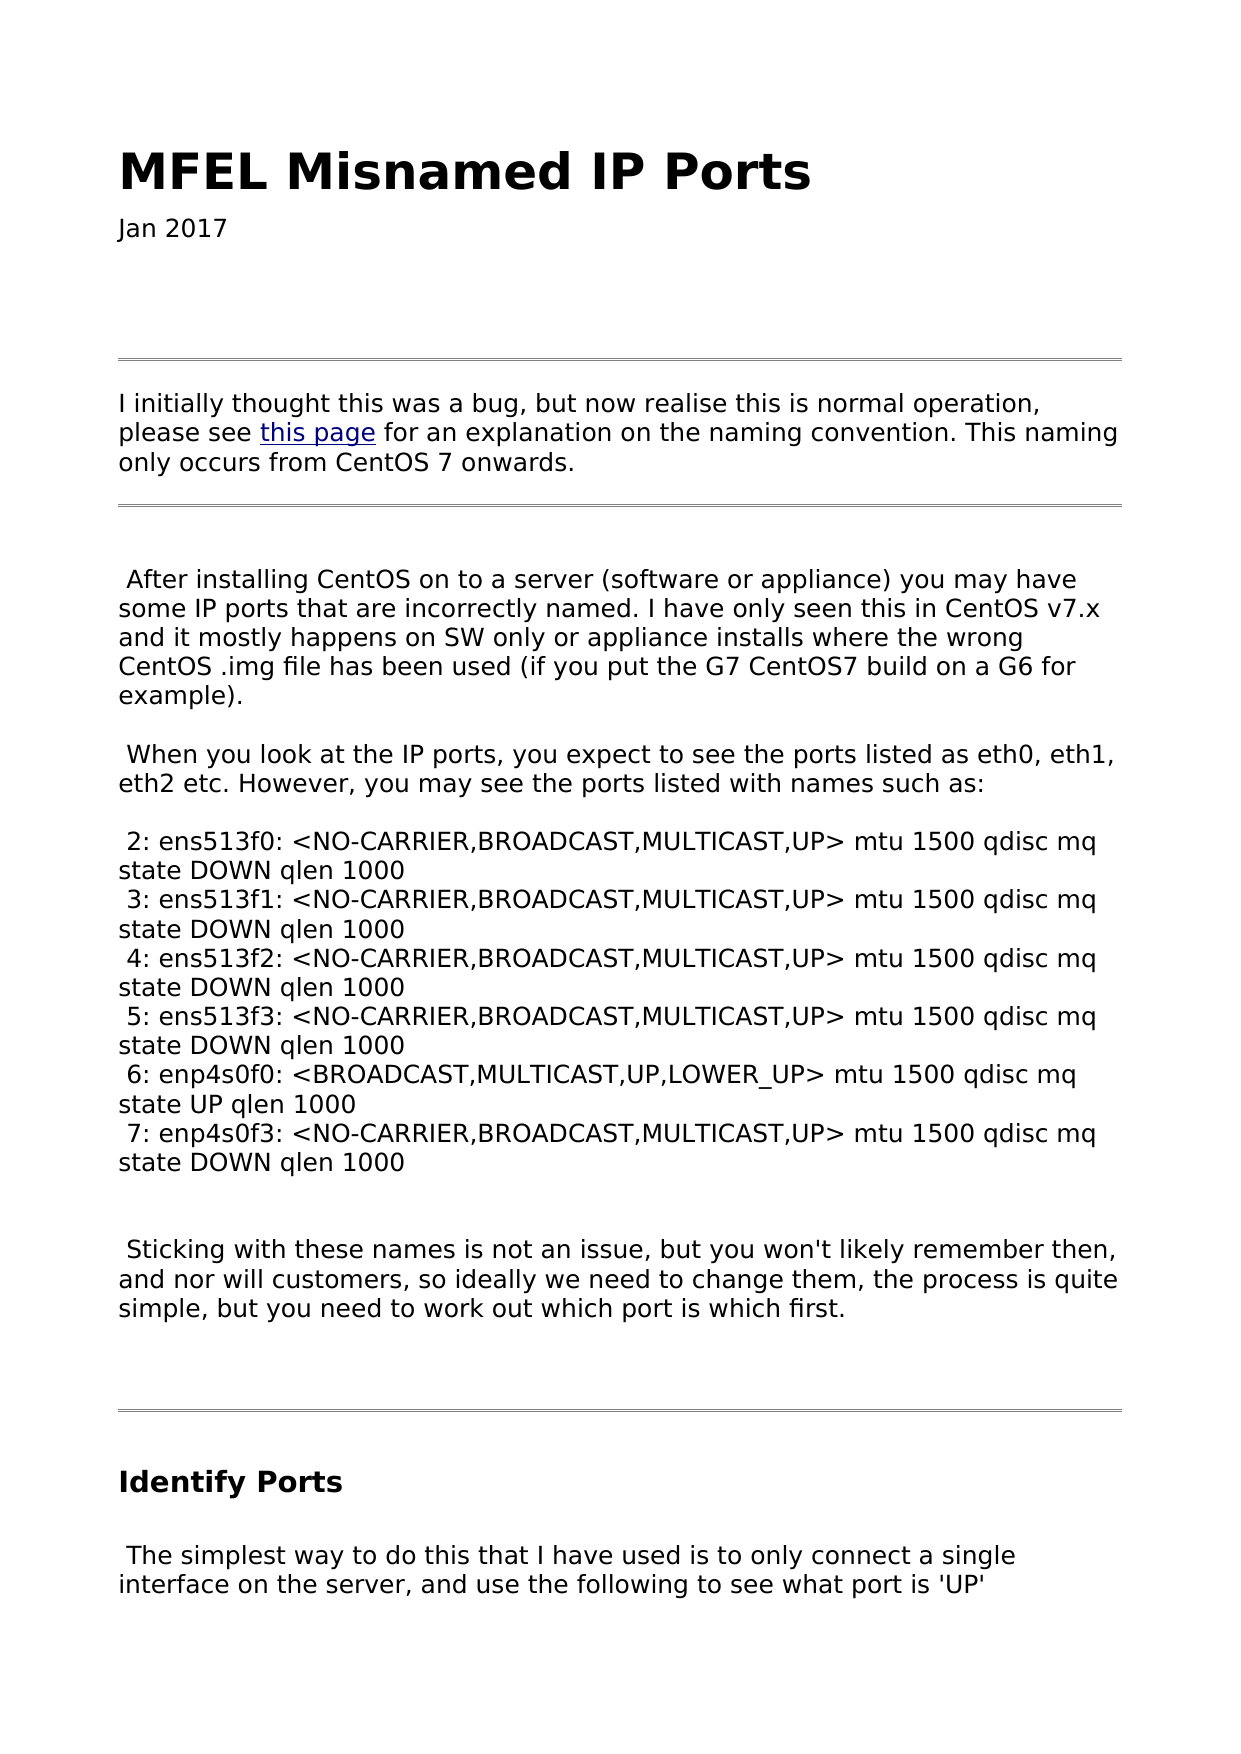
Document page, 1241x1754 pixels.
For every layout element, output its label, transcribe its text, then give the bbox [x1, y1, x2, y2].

subtitle MFEL Misnamed IP Ports [118, 143, 1122, 201]
text I initially thought this was a bug, but now realise this is normal operation, please see this page for an explanation on the naming convention. This naming only occurs from CentOS 7 onwards. [118, 389, 1122, 477]
text After installing CentOS on to a server (software or appliance) you may have some IP ports that are incorrectly named. I have only seen this in CentOS v7.x and it mostly happens on SW only or appliance installs where the wrong CentOS .img file has been used (if you put the G7 CentOS7 build on a G6 for example). When you look at the IP ports, you expect to see the ports listed as eth0, eth1, eth2 etc. However, you may see the ports listed with names such as: 2: ens513f0: <NO-CARRIER,BROADCAST,MULTICAST,UP> mtu 1500 qdisc mq state DOWN qlen 1000 3: ens513f1: <NO-CARRIER,BROADCAST,MULTICAST,UP> mtu 1500 qdisc mq state DOWN qlen 1000 4: ens513f2: <NO-CARRIER,BROADCAST,MULTICAST,UP> mtu 1500 qdisc mq state DOWN qlen 1000 5: ens513f3: <NO-CARRIER,BROADCAST,MULTICAST,UP> mtu 1500 qdisc mq state DOWN qlen 1000 6: enp4s0f0: <BROADCAST,MULTICAST,UP,LOWER_UP> mtu 1500 qdisc mq state UP qlen 1000 7: enp4s0f3: <NO-CARRIER,BROADCAST,MULTICAST,UP> mtu 1500 qdisc mq state DOWN qlen 1000 Sticking with these names is not an issue, but you won't likely remember then, and nor will customers, so ideally we need to change them, the process is quite simple, but you need to work out which port is which first. [118, 536, 1122, 1382]
subtitle Identify Ports [118, 1465, 1122, 1499]
text Jan 2017 [118, 214, 1122, 331]
text The simplest way to do this that I have used is to only connect a single interface on the server, and use the following to see what port is 'UP' [118, 1512, 1122, 1628]
